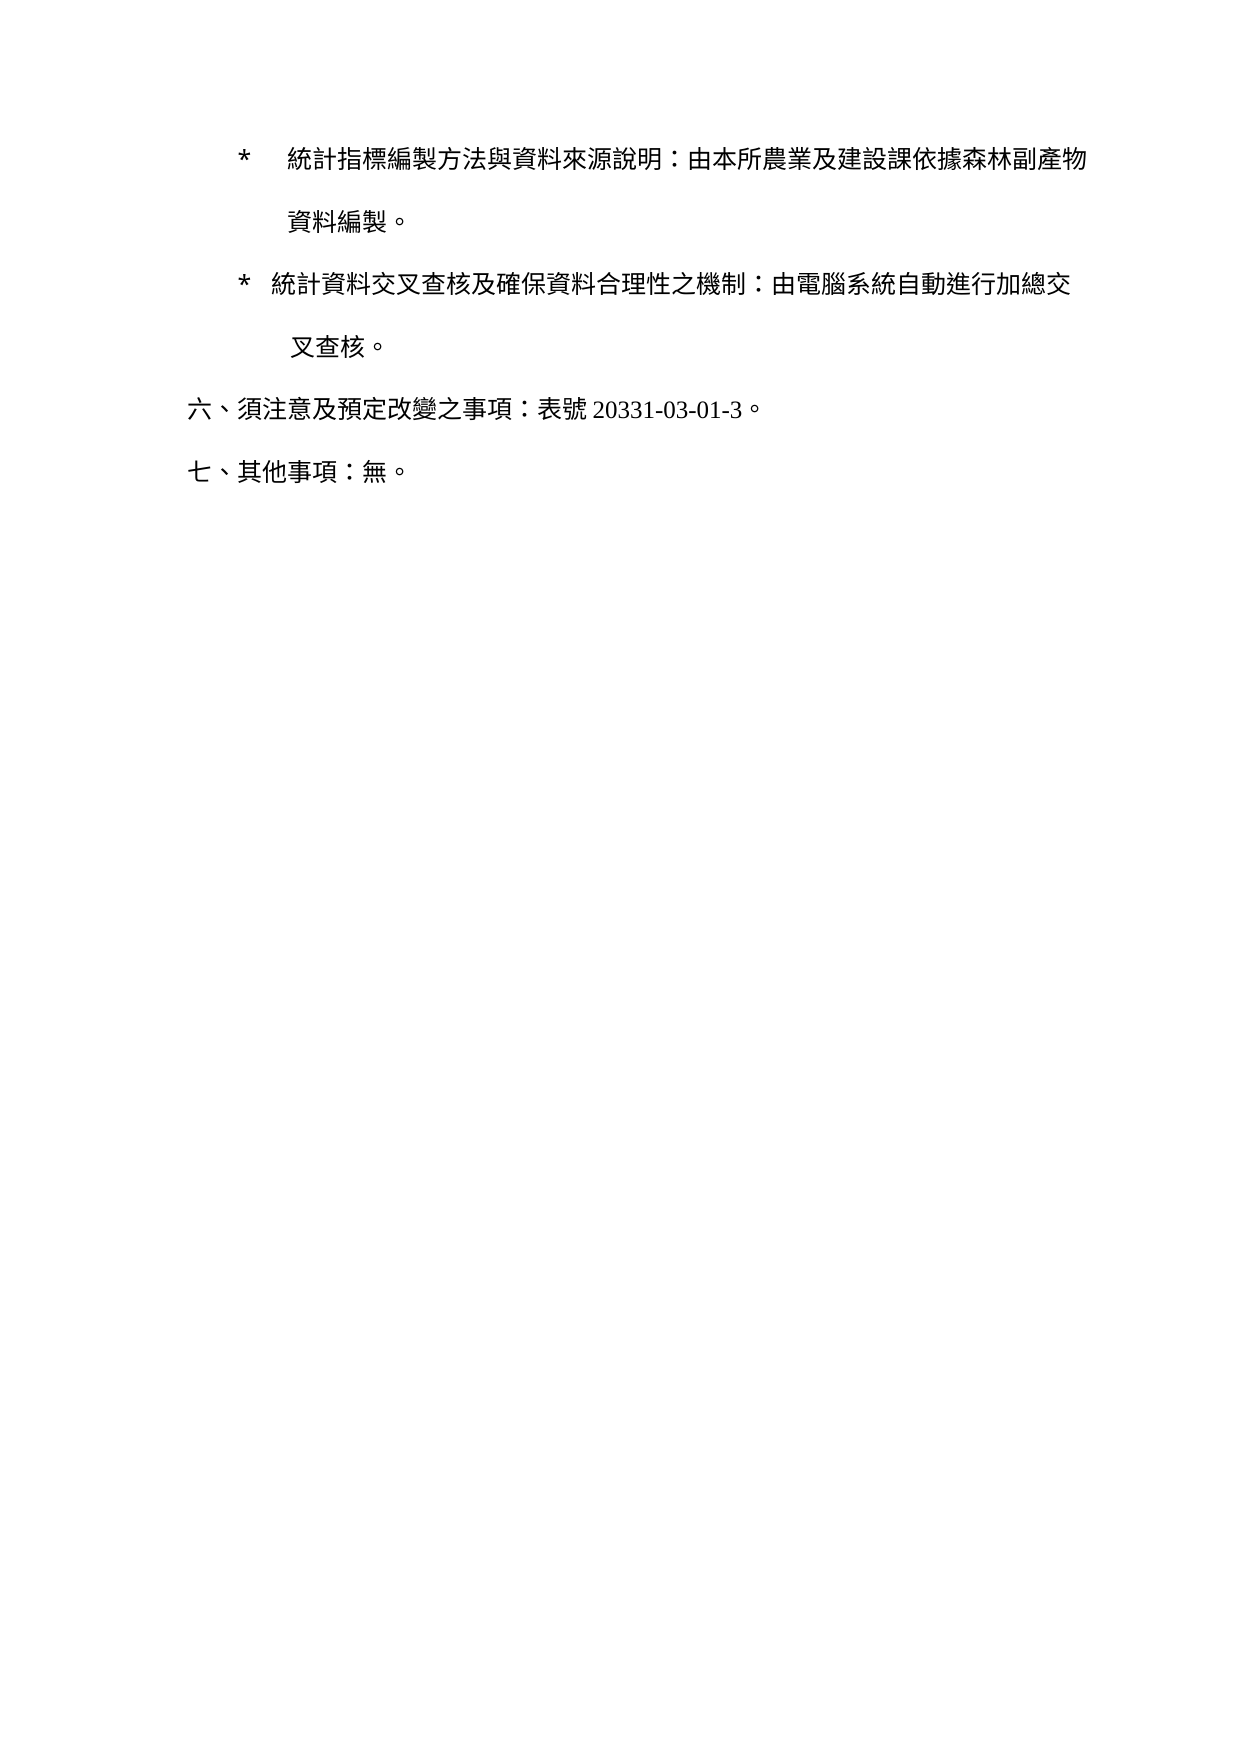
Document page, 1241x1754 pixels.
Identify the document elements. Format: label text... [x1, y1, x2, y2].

list 統計指標編製方法與資料來源說明：由本所農業及建設課依據森林副產物資料編製。 [237, 116, 1087, 241]
list 統計資料交叉查核及確保資料合理性之機制：由電腦系統自動進行加總交叉查核。 [237, 241, 1087, 366]
text 七、其他事項：無。 [187, 429, 1087, 491]
text 六、須注意及預定改變之事項：表號20331-03-01-3。 [187, 366, 1087, 429]
